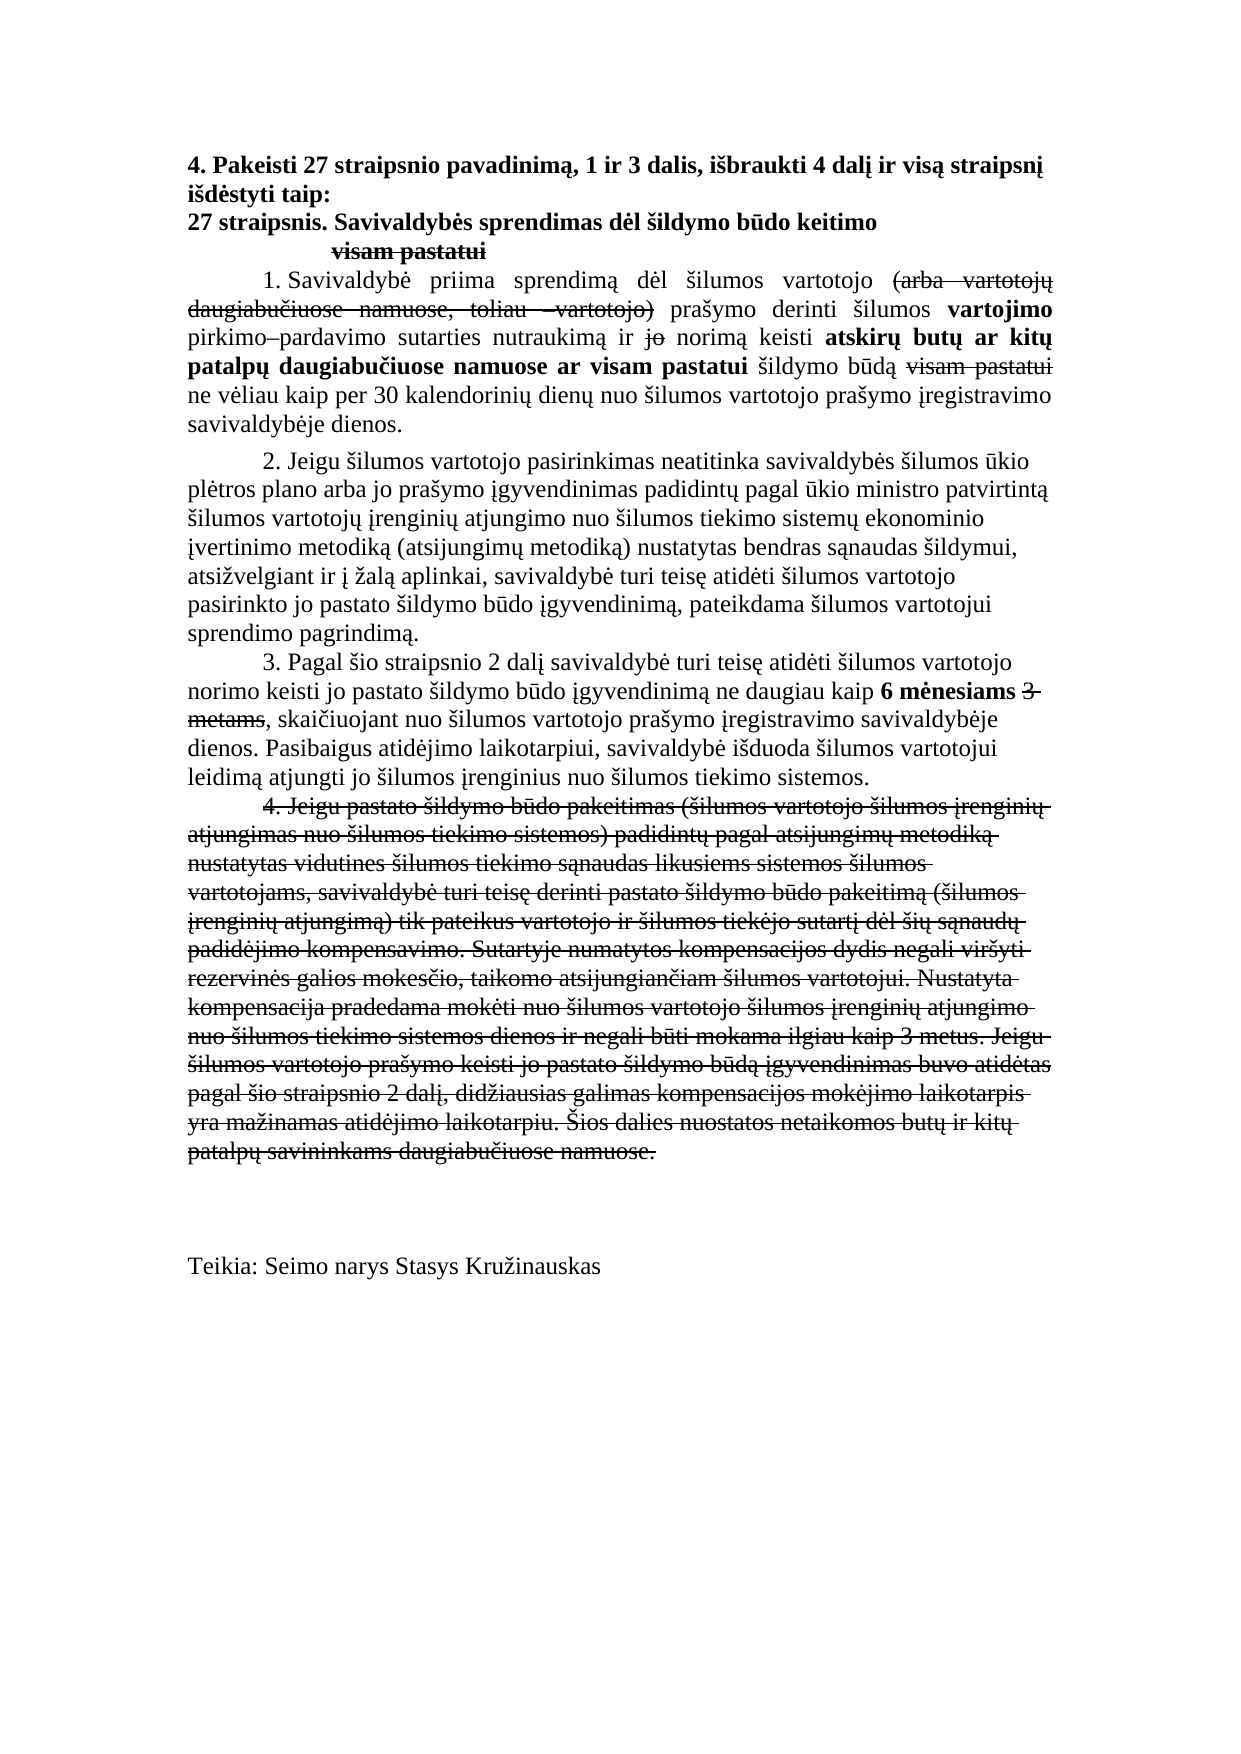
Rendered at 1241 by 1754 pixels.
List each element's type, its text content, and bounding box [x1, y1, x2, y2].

text 3. Pagal šio straipsnio 2 dalį savivaldybė turi teisę atidėti šilumos vartotojo norimo keisti jo pastato šildymo būdo įgyvendinimą ne daugiau kaip 6 mėnesiams 3 metams, skaičiuojant nuo šilumos vartotojo prašymo įregistravimo savivaldybėje dienos. Pasibaigus atidėjimo laikotarpiui, savivaldybė išduoda šilumos vartotojui leidimą atjungti jo šilumos įrenginius nuo šilumos tiekimo sistemos. [187, 647, 1053, 791]
text visam pastatui [187, 236, 1053, 265]
text 4. Pakeisti 27 straipsnio pavadinimą, 1 ir 3 dalis, išbraukti 4 dalį ir visą straipsnį išdėstyti taip: [187, 150, 1053, 207]
text Teikia: Seimo narys Stasys Kružinauskas [187, 1251, 1053, 1279]
text 4. Jeigu pastato šildymo būdo pakeitimas (šilumos vartotojo šilumos įrenginių atjungimas nuo šilumos tiekimo sistemos) padidintų pagal atsijungimų metodiką nustatytas vidutines šilumos tiekimo sąnaudas likusiems sistemos šilumos vartotojams, savivaldybė turi teisę derinti pastato šildymo būdo pakeitimą (šilumos įrenginių atjungimą) tik pateikus vartotojo ir šilumos tiekėjo sutartį dėl šių sąnaudų padidėjimo kompensavimo. Sutartyje numatytos kompensacijos dydis negali viršyti rezervinės galios mokesčio, taikomo atsijungiančiam šilumos vartotojui. Nustatyta kompensacija pradedama mokėti nuo šilumos vartotojo šilumos įrenginių atjungimo nuo šilumos tiekimo sistemos dienos ir negali būti mokama ilgiau kaip 3 metus. Jeigu šilumos vartotojo prašymo keisti jo pastato šildymo būdą įgyvendinimas buvo atidėtas pagal šio straipsnio 2 dalį, didžiausias galimas kompensacijos mokėjimo laikotarpis yra mažinamas atidėjimo laikotarpiu. Šios dalies nuostatos netaikomos butų ir kitų patalpų savininkams daugiabučiuose namuose. [187, 791, 1053, 1164]
text 27 straipsnis. Savivaldybės sprendimas dėl šildymo būdo keitimo [187, 207, 1053, 236]
text 2. Jeigu šilumos vartotojo pasirinkimas neatitinka savivaldybės šilumos ūkio plėtros plano arba jo prašymo įgyvendinimas padidintų pagal ūkio ministro patvirtintą šilumos vartotojų įrenginių atjungimo nuo šilumos tiekimo sistemų ekonominio įvertinimo metodiką (atsijungimų metodiką) nustatytas bendras sąnaudas šildymui, atsižvelgiant ir į žalą aplinkai, savivaldybė turi teisę atidėti šilumos vartotojo pasirinkto jo pastato šildymo būdo įgyvendinimą, pateikdama šilumos vartotojui sprendimo pagrindimą. [187, 446, 1053, 647]
text 1. Savivaldybė priima sprendimą dėl šilumos vartotojo (arba vartotojų daugiabučiuose namuose, toliau –vartotojo) prašymo derinti šilumos vartojimo pirkimo–pardavimo sutarties nutraukimą ir jo norimą keisti atskirų butų ar kitų patalpų daugiabučiuose namuose ar visam pastatui šildymo būdą visam pastatui ne vėliau kaip per 30 kalendorinių dienų nuo šilumos vartotojo prašymo įregistravimo savivaldybėje dienos. [187, 265, 1053, 437]
